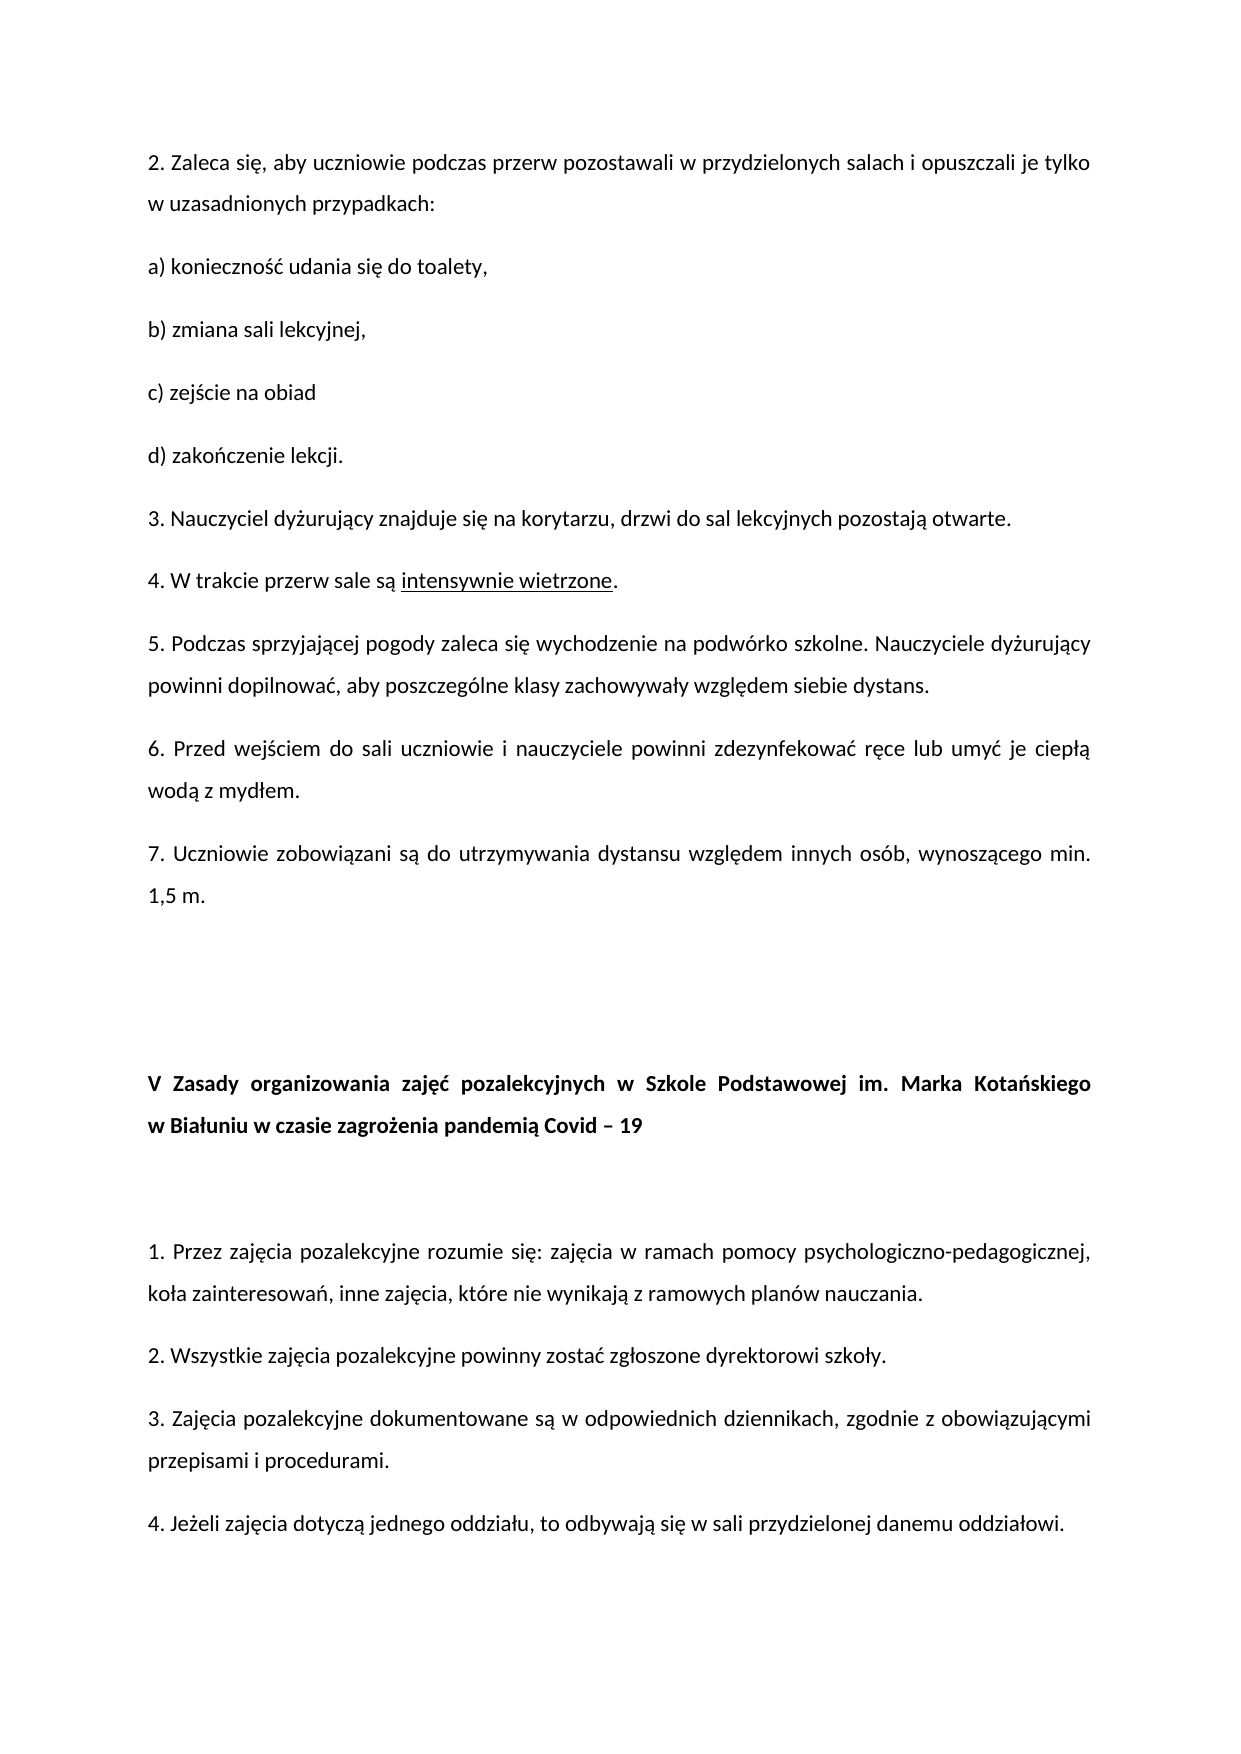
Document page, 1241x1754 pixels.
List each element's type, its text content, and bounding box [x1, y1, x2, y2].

text V Zasady organizowania zajęć pozalekcyjnych w Szkole Podstawowej im. Marka Kotańskiego w Białuniu w czasie zagrożenia pandemią Covid – 19 [148, 1069, 1093, 1139]
text a) konieczność udania się do toalety, [148, 252, 1093, 280]
text 6. Przed wejściem do sali uczniowie i nauczyciele powinni zdezynfekować ręce lub umyć je ciepłą wodą z mydłem. [148, 734, 1093, 804]
text 2. Wszystkie zajęcia pozalekcyjne powinny zostać zgłoszone dyrektorowi szkoły. [148, 1342, 1093, 1370]
text c) zejście na obiad [148, 378, 1093, 406]
text 1. Przez zajęcia pozalekcyjne rozumie się: zajęcia w ramach pomocy psychologiczno-pedagogicznej, koła zainteresowań, inne zajęcia, które nie wynikają z ramowych planów nauczania. [148, 1237, 1093, 1307]
text b) zmiana sali lekcyjnej, [148, 315, 1093, 343]
text 7. Uczniowie zobowiązani są do utrzymywania dystansu względem innych osób, wynoszącego min. 1,5 m. [148, 839, 1093, 909]
text d) zakończenie lekcji. [148, 441, 1093, 469]
text 5. Podczas sprzyjającej pogody zaleca się wychodzenie na podwórko szkolne. Nauczyciele dyżurujący powinni dopilnować, aby poszczególne klasy zachowywały względem siebie dystans. [148, 629, 1093, 699]
text 2. Zaleca się, aby uczniowie podczas przerw pozostawali w przydzielonych salach i opuszczali je tylko w uzasadnionych przypadkach: [148, 148, 1093, 218]
text 4. W trakcie przerw sale są intensywnie wietrzone. [148, 566, 1093, 594]
text 4. Jeżeli zajęcia dotyczą jednego oddziału, to odbywają się w sali przydzielonej danemu oddziałowi. [148, 1509, 1093, 1537]
text 3. Nauczyciel dyżurujący znajduje się na korytarzu, drzwi do sal lekcyjnych pozostają otwarte. [148, 504, 1093, 532]
text 3. Zajęcia pozalekcyjne dokumentowane są w odpowiednich dziennikach, zgodnie z obowiązującymi przepisami i procedurami. [148, 1404, 1093, 1474]
